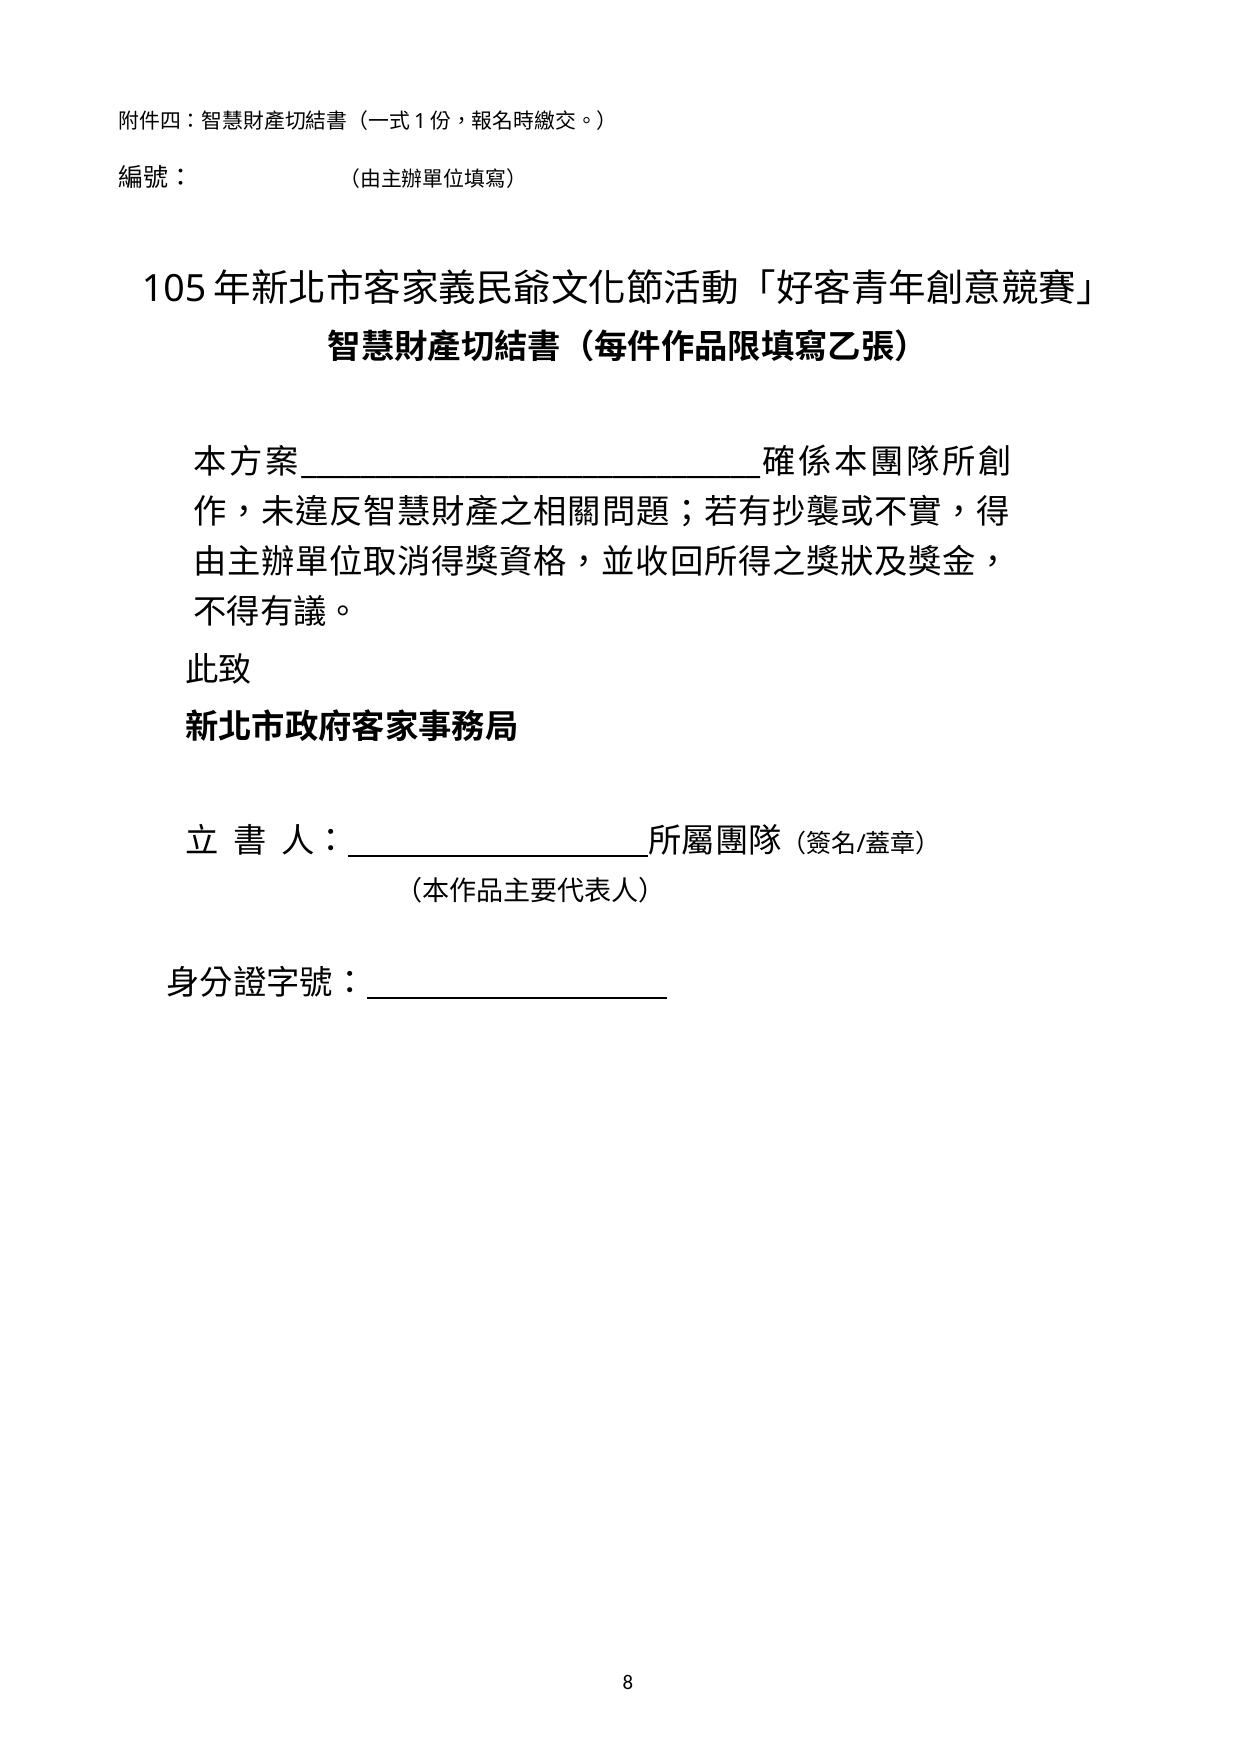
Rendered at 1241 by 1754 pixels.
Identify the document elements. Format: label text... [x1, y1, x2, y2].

text 本方案_______________________________確係本團隊所創作，未違反智慧財產之相關問題；若有抄襲或不實，得由主辦單位取消得獎資格，並收回所得之獎狀及獎金，不得有議。 [193, 434, 1012, 634]
text 此致 [135, 641, 1137, 691]
text 編號： （由主辦單位填寫） [118, 146, 1137, 196]
text 身分證字號： [118, 955, 1137, 1004]
text 立 書 人： 所屬團隊（簽名/蓋章） [118, 814, 1137, 862]
text 105年新北市客家義民爺文化節活動「好客青年創意競賽」 [118, 261, 1137, 311]
text 智慧財產切結書（每件作品限填寫乙張） [118, 319, 1137, 369]
text 新北市政府客家事務局 [135, 699, 1137, 749]
text （本作品主要代表人） [118, 869, 1137, 909]
text 附件四：智慧財產切結書（一式1份，報名時繳交。） [118, 89, 1137, 139]
